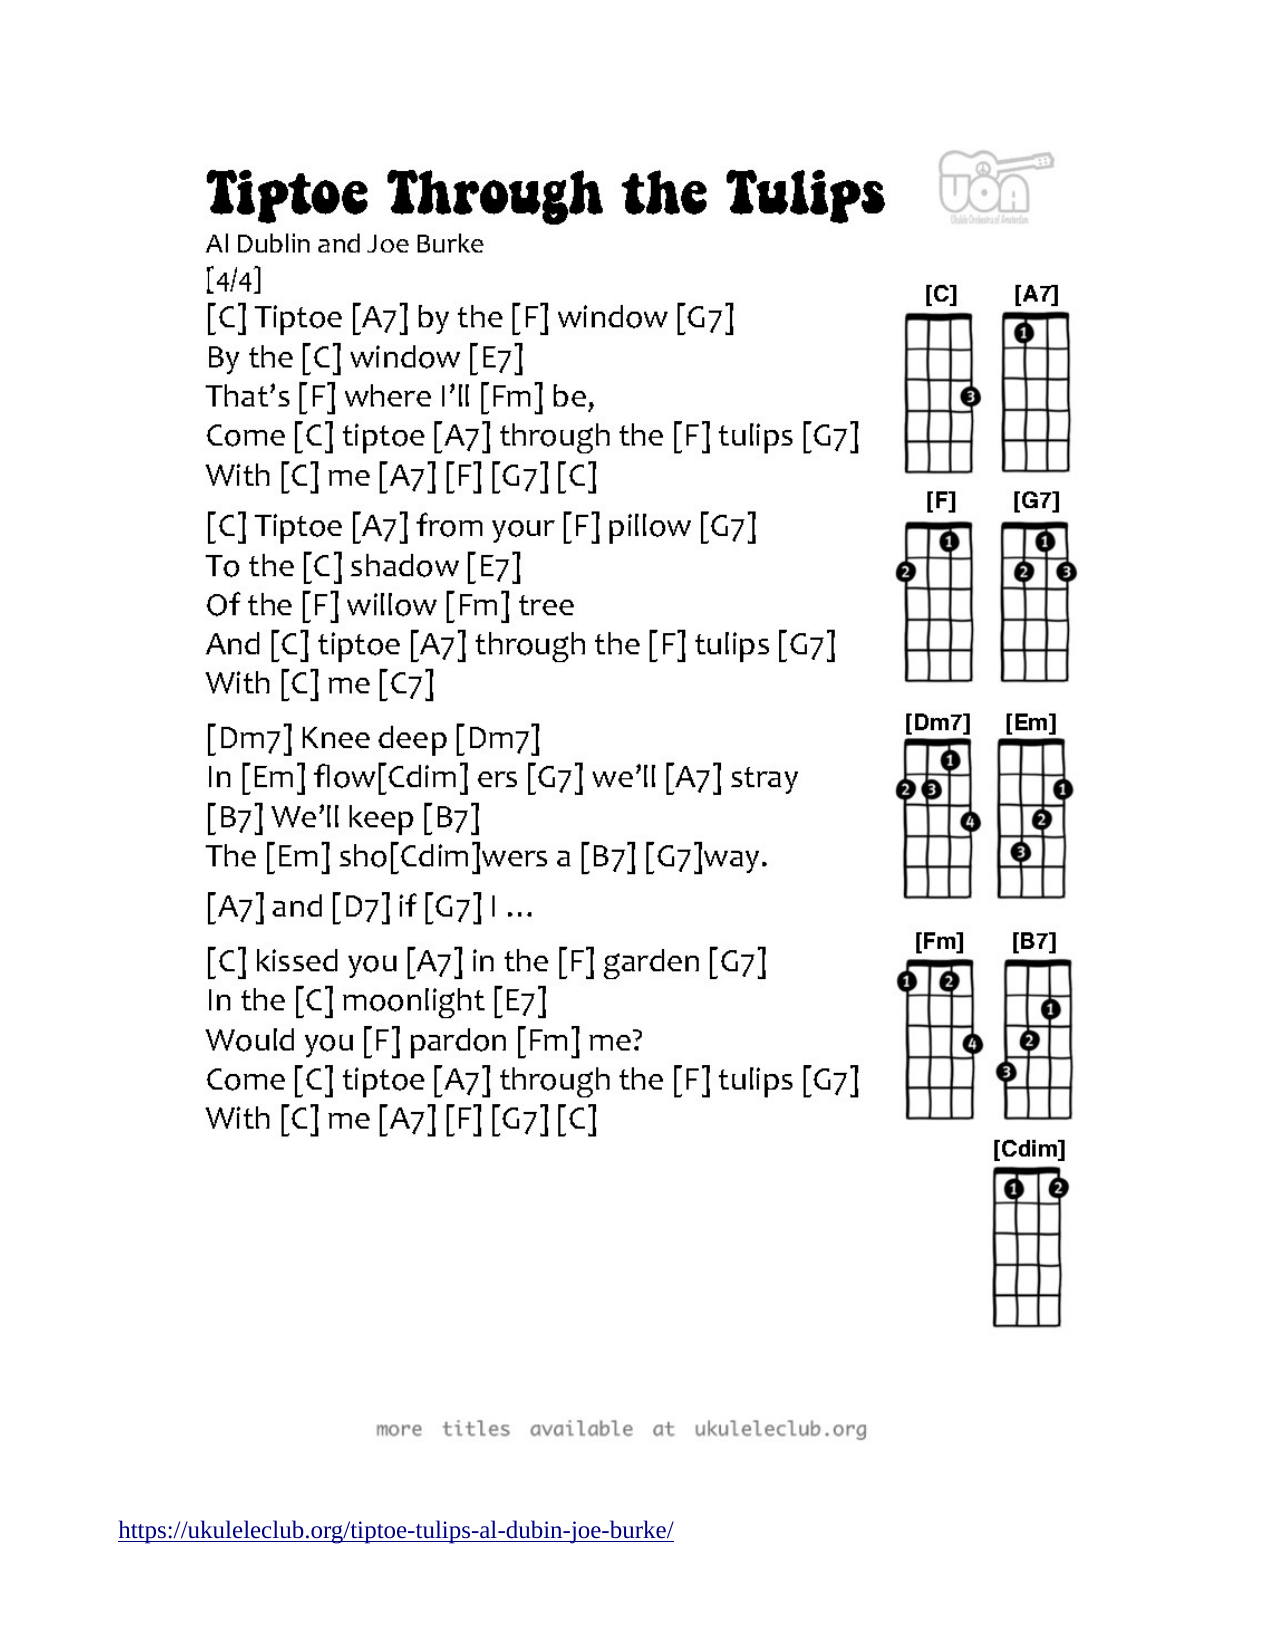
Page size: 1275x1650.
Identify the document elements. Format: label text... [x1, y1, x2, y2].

picture [150, 103, 1125, 1487]
text https://ukuleleclub.org/tiptoe-tulips-al-dubin-joe-burke/ [118, 1516, 1157, 1544]
